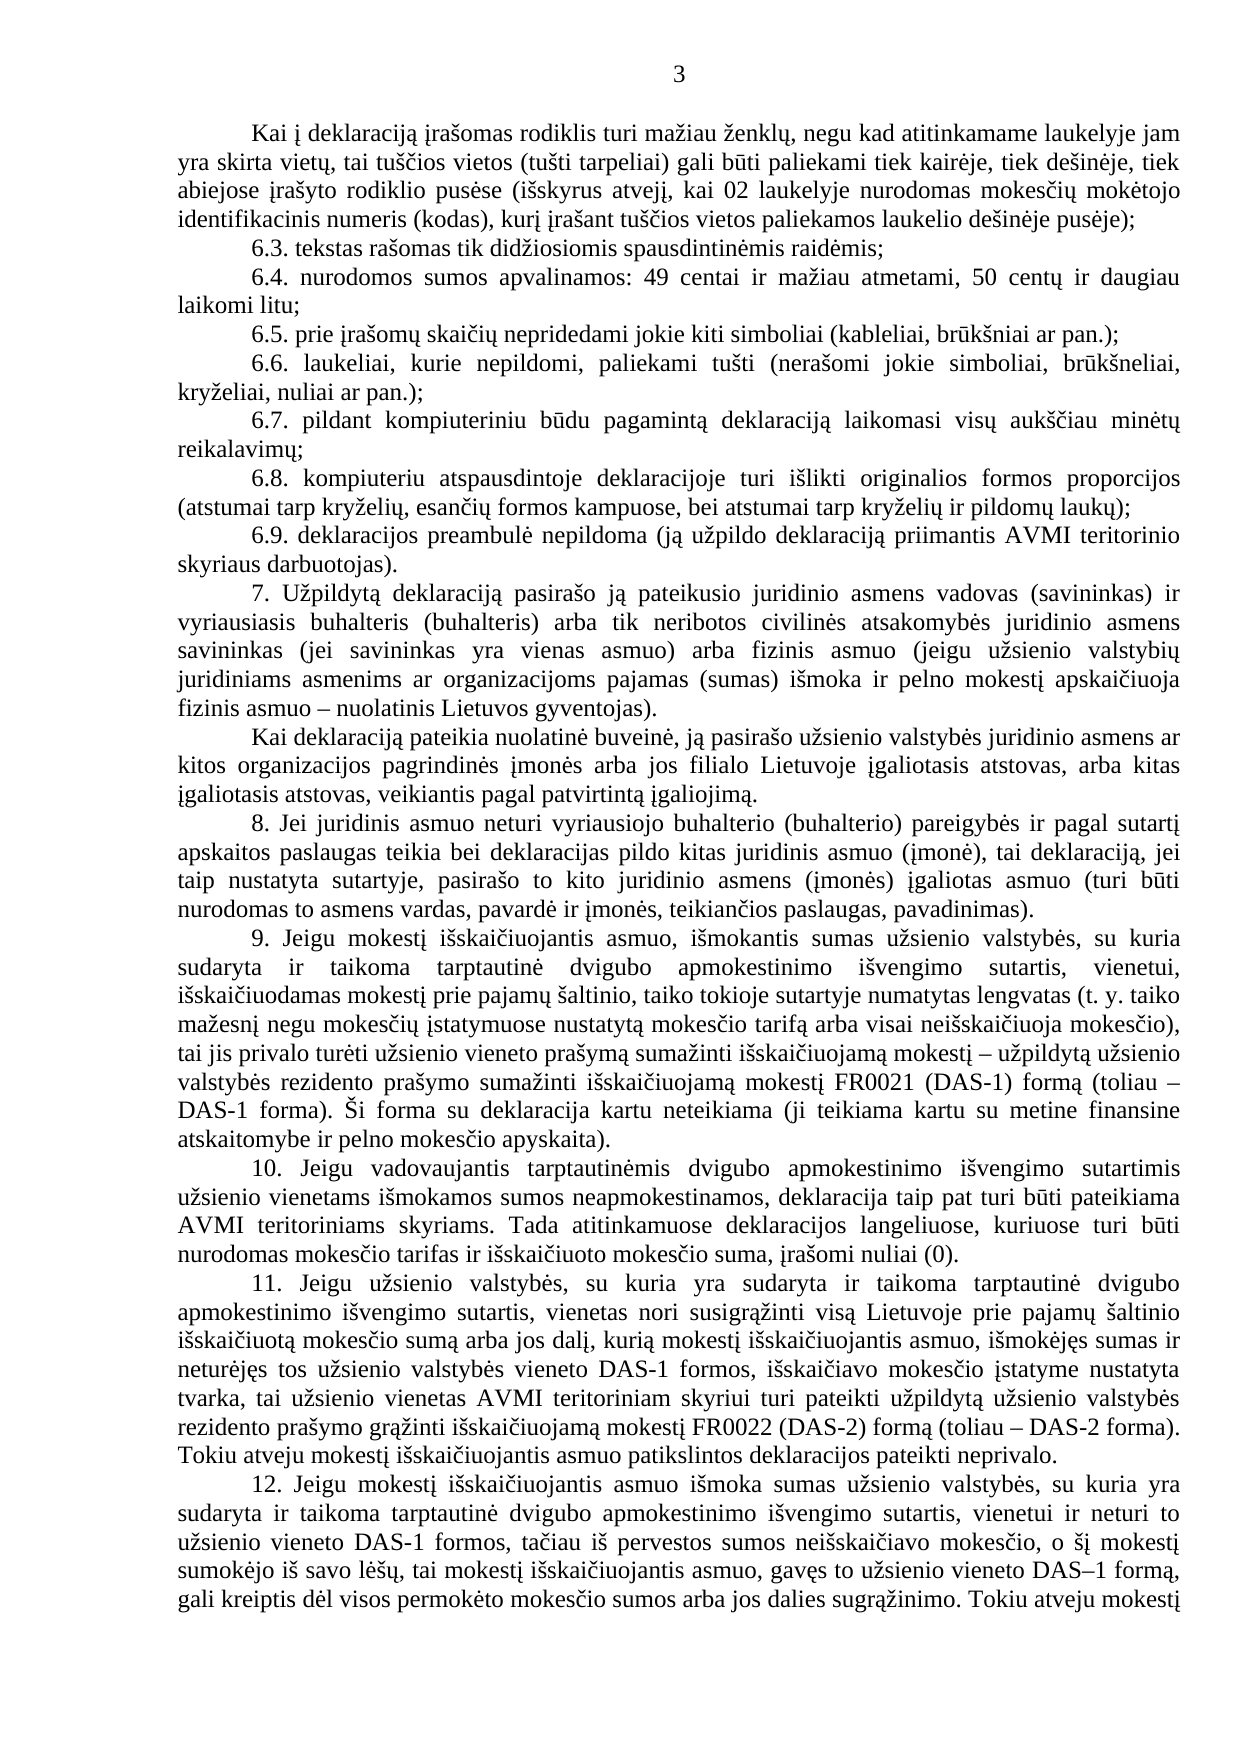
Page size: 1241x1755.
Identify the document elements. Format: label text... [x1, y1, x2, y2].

text 6.3. tekstas rašomas tik didžiosiomis spausdintinėmis raidėmis; [177, 233, 1181, 262]
text 11. Jeigu užsienio valstybės, su kuria yra sudaryta ir taikoma tarptautinė dvigubo apmokestinimo išvengimo sutartis, vienetas nori susigrąžinti visą Lietuvoje prie pajamų šaltinio išskaičiuotą mokesčio sumą arba jos dalį, kurią mokestį išskaičiuojantis asmuo, išmokėjęs sumas ir neturėjęs tos užsienio valstybės vieneto DAS-1 formos, išskaičiavo mokesčio įstatyme nustatyta tvarka, tai užsienio vienetas AVMI teritoriniam skyriui turi pateikti užpildytą užsienio valstybės rezidento prašymo grąžinti išskaičiuojamą mokestį FR0022 (DAS-2) formą (toliau – DAS-2 forma). Tokiu atveju mokestį išskaičiuojantis asmuo patikslintos deklaracijos pateikti neprivalo. [177, 1268, 1181, 1469]
text 8. Jei juridinis asmuo neturi vyriausiojo buhalterio (buhalterio) pareigybės ir pagal sutartį apskaitos paslaugas teikia bei deklaracijas pildo kitas juridinis asmuo (įmonė), tai deklaraciją, jei taip nustatyta sutartyje, pasirašo to kito juridinio asmens (įmonės) įgaliotas asmuo (turi būti nurodomas to asmens vardas, pavardė ir įmonės, teikiančios paslaugas, pavadinimas). [177, 808, 1181, 923]
text 7. Užpildytą deklaraciją pasirašo ją pateikusio juridinio asmens vadovas (savininkas) ir vyriausiasis buhalteris (buhalteris) arba tik neribotos civilinės atsakomybės juridinio asmens savininkas (jei savininkas yra vienas asmuo) arba fizinis asmuo (jeigu užsienio valstybių juridiniams asmenims ar organizacijoms pajamas (sumas) išmoka ir pelno mokestį apskaičiuoja fizinis asmuo – nuolatinis Lietuvos gyventojas). [177, 578, 1181, 722]
text 12. Jeigu mokestį išskaičiuojantis asmuo išmoka sumas užsienio valstybės, su kuria yra sudaryta ir taikoma tarptautinė dvigubo apmokestinimo išvengimo sutartis, vienetui ir neturi to užsienio vieneto DAS-1 formos, tačiau iš pervestos sumos neišskaičiavo mokesčio, o šį mokestį sumokėjo iš savo lėšų, tai mokestį išskaičiuojantis asmuo, gavęs to užsienio vieneto DAS–1 formą, gali kreiptis dėl visos permokėto mokesčio sumos arba jos dalies sugrąžinimo. Tokiu atveju mokestį [177, 1469, 1181, 1613]
text 6.6. laukeliai, kurie nepildomi, paliekami tušti (nerašomi jokie simboliai, brūkšneliai, kryželiai, nuliai ar pan.); [177, 348, 1181, 406]
text 6.4. nurodomos sumos apvalinamos: 49 centai ir mažiau atmetami, 50 centų ir daugiau laikomi litu; [177, 262, 1181, 319]
text 6.8. kompiuteriu atspausdintoje deklaracijoje turi išlikti originalios formos proporcijos (atstumai tarp kryželių, esančių formos kampuose, bei atstumai tarp kryželių ir pildomų laukų); [177, 463, 1181, 521]
text 6.9. deklaracijos preambulė nepildoma (ją užpildo deklaraciją priimantis AVMI teritorinio skyriaus darbuotojas). [177, 521, 1181, 578]
text Kai deklaraciją pateikia nuolatinė buveinė, ją pasirašo užsienio valstybės juridinio asmens ar kitos organizacijos pagrindinės įmonės arba jos filialo Lietuvoje įgaliotasis atstovas, arba kitas įgaliotasis atstovas, veikiantis pagal patvirtintą įgaliojimą. [177, 722, 1181, 808]
text 6.5. prie įrašomų skaičių nepridedami jokie kiti simboliai (kableliai, brūkšniai ar pan.); [177, 319, 1181, 348]
text 10. Jeigu vadovaujantis tarptautinėmis dvigubo apmokestinimo išvengimo sutartimis užsienio vienetams išmokamos sumos neapmokestinamos, deklaracija taip pat turi būti pateikiama AVMI teritoriniams skyriams. Tada atitinkamuose deklaracijos langeliuose, kuriuose turi būti nurodomas mokesčio tarifas ir išskaičiuoto mokesčio suma, įrašomi nuliai (0). [177, 1153, 1181, 1268]
text 9. Jeigu mokestį išskaičiuojantis asmuo, išmokantis sumas užsienio valstybės, su kuria sudaryta ir taikoma tarptautinė dvigubo apmokestinimo išvengimo sutartis, vienetui, išskaičiuodamas mokestį prie pajamų šaltinio, taiko tokioje sutartyje numatytas lengvatas (t. y. taiko mažesnį negu mokesčių įstatymuose nustatytą mokesčio tarifą arba visai neišskaičiuoja mokesčio), tai jis privalo turėti užsienio vieneto prašymą sumažinti išskaičiuojamą mokestį – užpildytą užsienio valstybės rezidento prašymo sumažinti išskaičiuojamą mokestį FR0021 (DAS-1) formą (toliau – DAS-1 forma). Ši forma su deklaracija kartu neteikiama (ji teikiama kartu su metine finansine atskaitomybe ir pelno mokesčio apyskaita). [177, 923, 1181, 1153]
text 6.7. pildant kompiuteriniu būdu pagamintą deklaraciją laikomasi visų aukščiau minėtų reikalavimų; [177, 406, 1181, 463]
text Kai į deklaraciją įrašomas rodiklis turi mažiau ženklų, negu kad atitinkamame laukelyje jam yra skirta vietų, tai tuščios vietos (tušti tarpeliai) gali būti paliekami tiek kairėje, tiek dešinėje, tiek abiejose įrašyto rodiklio pusėse (išskyrus atvejį, kai 02 laukelyje nurodomas mokesčių mokėtojo identifikacinis numeris (kodas), kurį įrašant tuščios vietos paliekamos laukelio dešinėje pusėje); [177, 118, 1181, 233]
